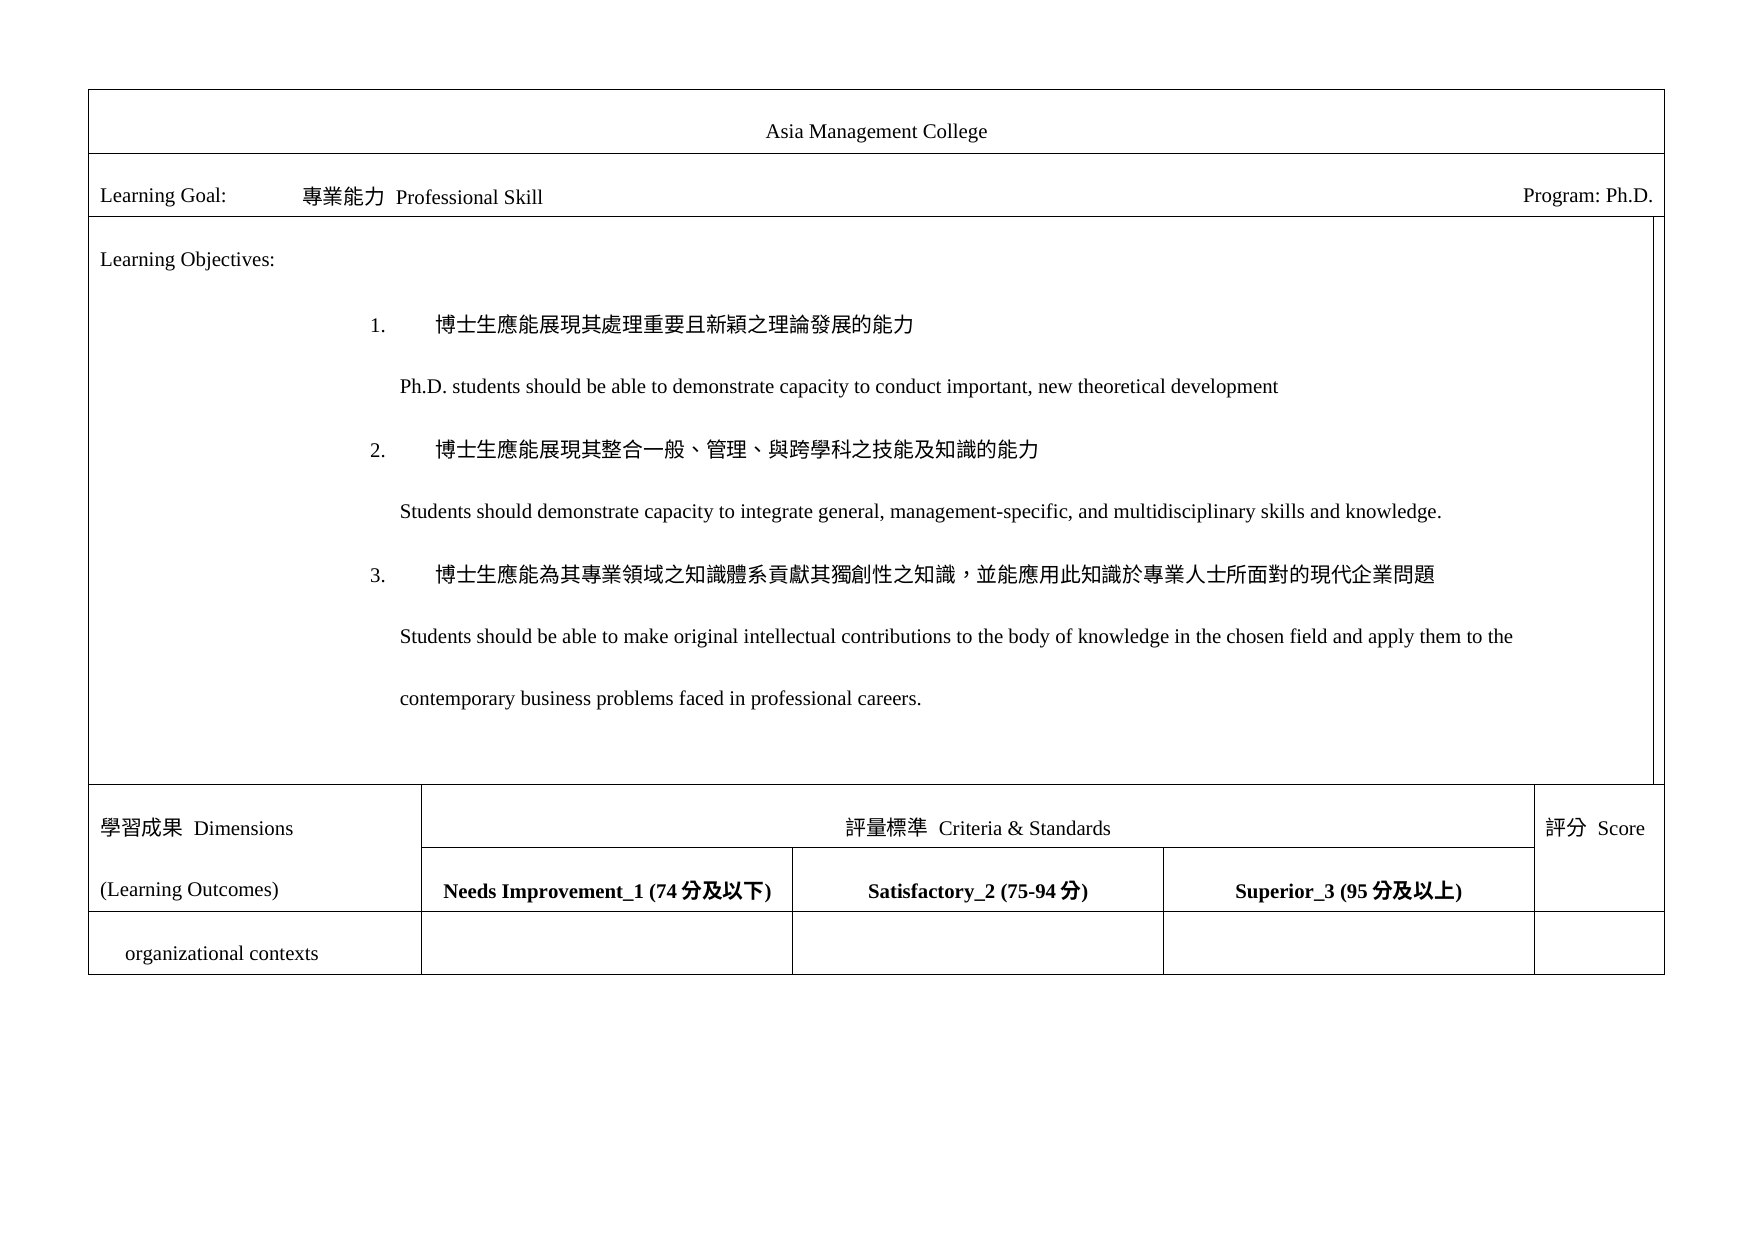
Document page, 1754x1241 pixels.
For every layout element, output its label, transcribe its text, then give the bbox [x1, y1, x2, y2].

table_cell 評量標準 Criteria & Standards [422, 785, 1534, 847]
table_cell 評分 Score [1535, 785, 1664, 911]
table_cell Program: Ph.D. [1402, 154, 1664, 216]
table_cell 具備運用專業領域知識於管理與組織情境中之能力 Demonstrate ability to apply in-depth discipline knowledge in management-specific and organizational contexts [89, 912, 421, 974]
table_cell [1535, 912, 1664, 974]
table_cell Learning Objectives: [89, 217, 291, 784]
table_cell [422, 912, 792, 974]
table_cell 專業能力 Professional Skill [291, 154, 1402, 216]
table_cell Needs Improvement_1 (74分及以下) [422, 848, 792, 911]
table_cell Superior_3 (95分及以上) [1164, 848, 1534, 911]
table_cell Learning Goal: [89, 154, 291, 216]
table_cell Satisfactory_2 (75-94分) [793, 848, 1163, 911]
table_cell 學習成果 Dimensions (Learning Outcomes) [89, 785, 421, 911]
table_header Asia Management College [89, 90, 1664, 152]
table_cell 博士生應能展現其處理重要且新穎之理論發展的能力 Ph.D. students should be able to demonstrate capacity to conduct important, new theoretical development 博士生應能展現其整合一般、管理、與跨學科之技能及知識的能力 Students should demonstrate capacity to integrate general, management-specific, and multidisciplinary skills and knowledge. 博士生應能為其專業領域之知識體系貢獻其獨創性之知識，並能應用此知識於專業人士所面對的現代企業問題 Students should be able to make original intellectual contributions to the body of knowledge in the chosen field and apply them to the contemporary business problems faced in professional careers. [291, 217, 1653, 784]
table_cell [793, 912, 1163, 974]
table_cell [1164, 912, 1534, 974]
